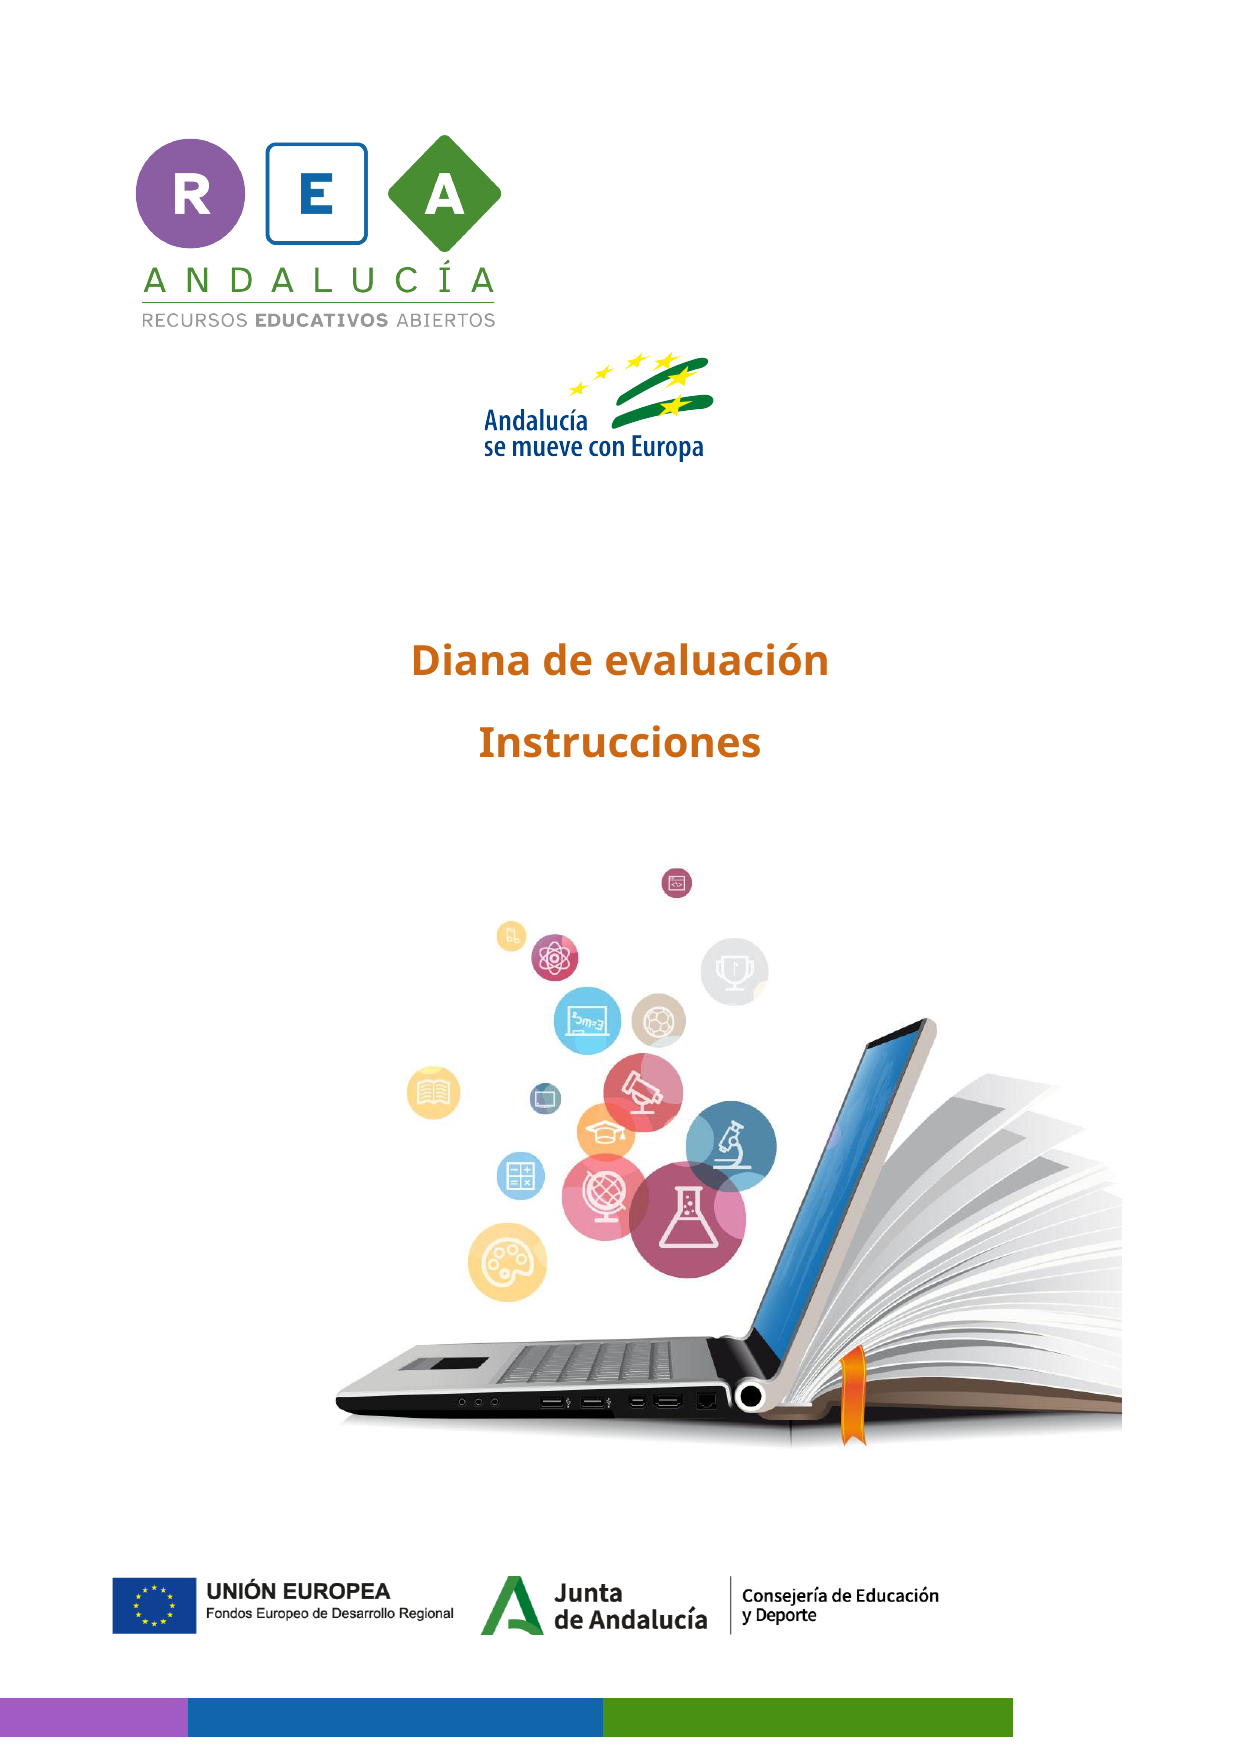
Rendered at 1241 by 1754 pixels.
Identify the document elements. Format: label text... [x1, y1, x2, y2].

picture [118, 118, 715, 462]
picture [0, 1490, 1013, 1737]
title Instrucciones [118, 712, 1122, 769]
picture [290, 835, 1122, 1477]
title Diana de evaluación [118, 631, 1122, 687]
